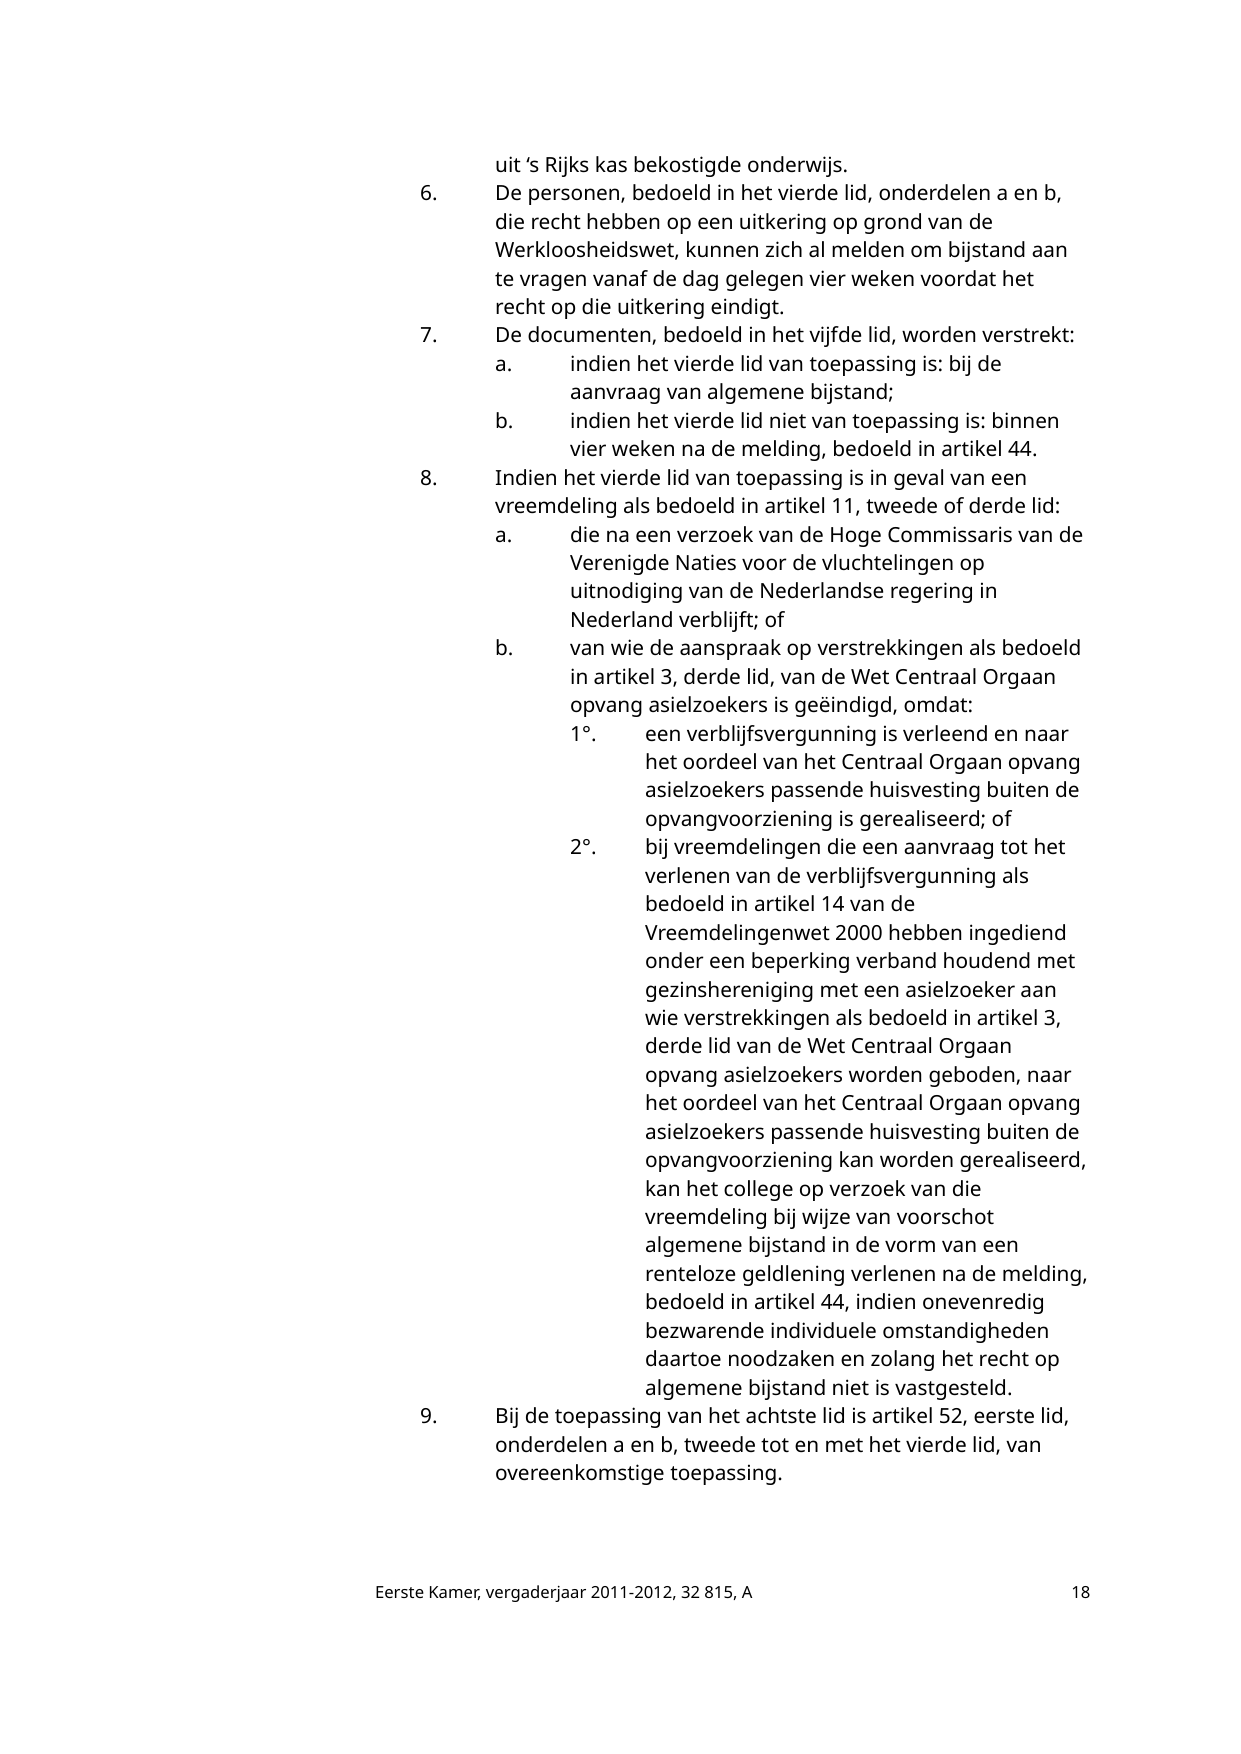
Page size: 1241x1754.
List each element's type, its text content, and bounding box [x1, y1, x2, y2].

list Bij de toepassing van het achtste lid is artikel 52, eerste lid, onderdelen a en b, tweede tot en met het vierde lid, van overeenkomstige toepassing. [420, 1401, 1090, 1487]
list De documenten, bedoeld in het vijfde lid, worden verstrekt: [420, 321, 1090, 349]
list Indien het vierde lid van toepassing is in geval van een vreemdeling als bedoeld in artikel 11, tweede of derde lid: [420, 463, 1090, 520]
list die na een verzoek van de Hoge Commissaris van de Verenigde Naties voor de vluchtelingen op uitnodiging van de Nederlandse regering in Nederland verblijft; of [495, 520, 1090, 633]
list van wie de aanspraak op verstrekkingen als bedoeld in artikel 3, derde lid, van de Wet Centraal Orgaan opvang asielzoekers is geëindigd, omdat: [495, 633, 1090, 719]
list uit ‘s Rijks kas bekostigde onderwijs. [420, 150, 1090, 178]
list bij vreemdelingen die een aanvraag tot het verlenen van de verblijfsvergunning als bedoeld in artikel 14 van de Vreemdelingenwet 2000 hebben ingediend onder een beperking verband houdend met gezinshereniging met een asielzoeker aan wie verstrekkingen als bedoeld in artikel 3, derde lid van de Wet Centraal Orgaan opvang asielzoekers worden geboden, naar het oordeel van het Centraal Orgaan opvang asielzoekers passende huisvesting buiten de opvangvoorziening kan worden gerealiseerd, kan het college op verzoek van die vreemdeling bij wijze van voorschot algemene bijstand in de vorm van een renteloze geldlening verlenen na de melding, bedoeld in artikel 44, indien onevenredig bezwarende individuele omstandigheden daartoe noodzaken en zolang het recht op algemene bijstand niet is vastgesteld. [570, 832, 1090, 1401]
list De personen, bedoeld in het vierde lid, onderdelen a en b, die recht hebben op een uitkering op grond van de Werkloosheidswet, kunnen zich al melden om bijstand aan te vragen vanaf de dag gelegen vier weken voordat het recht op die uitkering eindigt. [420, 178, 1090, 321]
list indien het vierde lid van toepassing is: bij de aanvraag van algemene bijstand; [495, 349, 1090, 406]
list een verblijfsvergunning is verleend en naar het oordeel van het Centraal Orgaan opvang asielzoekers passende huisvesting buiten de opvangvoorziening is gerealiseerd; of [570, 719, 1090, 832]
list indien het vierde lid niet van toepassing is: binnen vier weken na de melding, bedoeld in artikel 44. [495, 406, 1090, 463]
